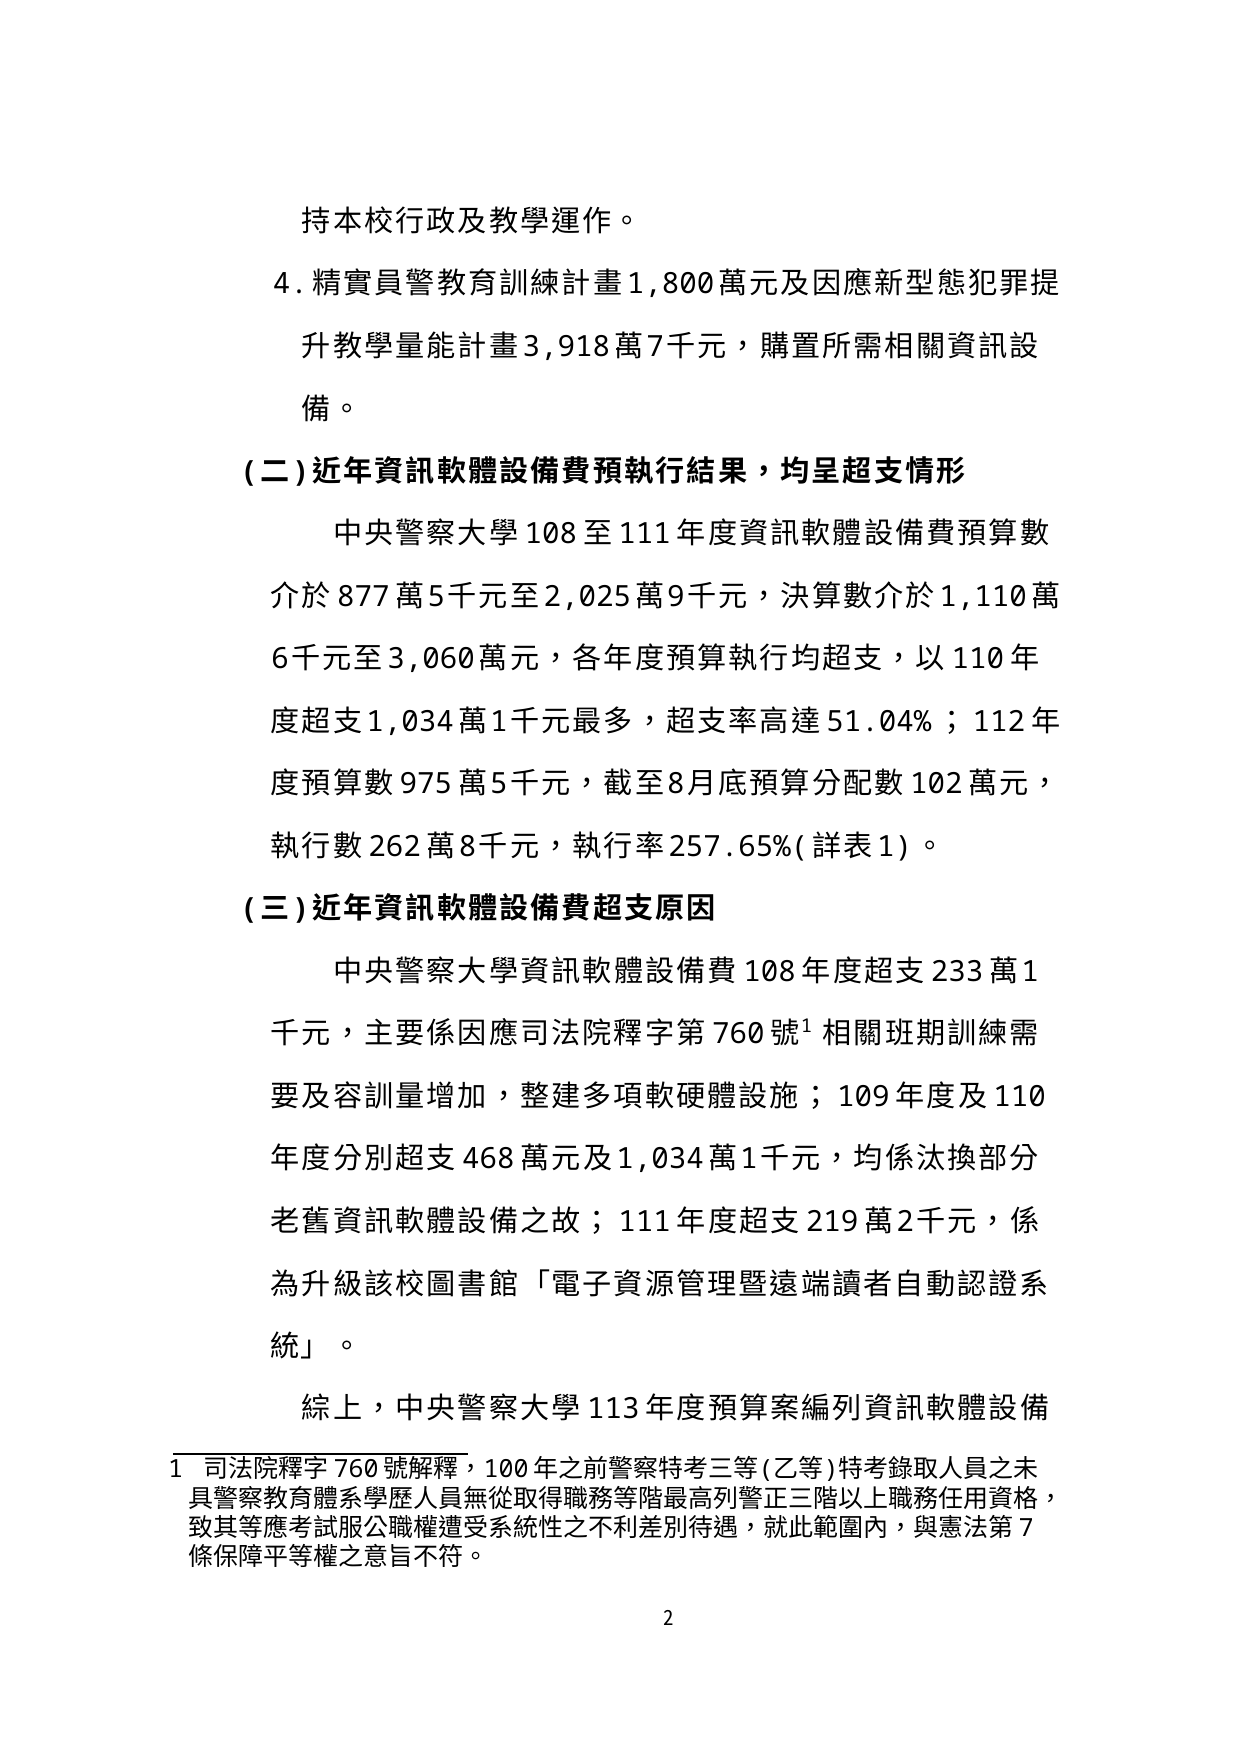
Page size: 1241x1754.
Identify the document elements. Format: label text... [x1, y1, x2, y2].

text 綜上，中央警察大學113年度預算案編列資訊軟體設備 [234, 1365, 1061, 1427]
text 中央警察大學資訊軟體設備費108年度超支233萬1千元，主要係因應司法院釋字第760號相關班期訓練需要及容訓量增加，整建多項軟硬體設施；109年度及110年度分別超支468萬元及1,034萬1千元，均係汰換部分老舊資訊軟體設備之故；111年度超支219萬2千元，係為升級該校圖書館「電子資源管理暨遠端讀者自動認證系統」。 [264, 927, 1061, 1365]
text (三)近年資訊軟體設備費超支原因 [234, 865, 1061, 927]
text 司法院釋字760號解釋，100年之前警察特考三等(乙等)特考錄取人員之未具警察教育體系學歷人員無從取得職務等階最高列警正三階以上職務任用資格，致其等應考試服公職權遭受系統性之不利差別待遇，就此範圍內，與憲法第7條保障平等權之意旨不符。 [168, 1454, 1063, 1571]
text 中央警察大學108至111年度資訊軟體設備費預算數介於877萬5千元至2,025萬9千元，決算數介於1,110萬6千元至3,060萬元，各年度預算執行均超支，以110年度超支1,034萬1千元最多，超支率高達51.04%；112年度預算數975萬5千元，截至8月底預算分配數102萬元，執行數262萬8千元，執行率257.65%(詳表1)。 [264, 490, 1061, 865]
text 4.精實員警教育訓練計畫1,800萬元及因應新型態犯罪提升教學量能計畫3,918萬7千元，購置所需相關資訊設備。 [264, 240, 1061, 427]
text (二)近年資訊軟體設備費預執行結果，均呈超支情形 [234, 427, 1061, 490]
text 持本校行政及教學運作。 [264, 177, 1061, 240]
